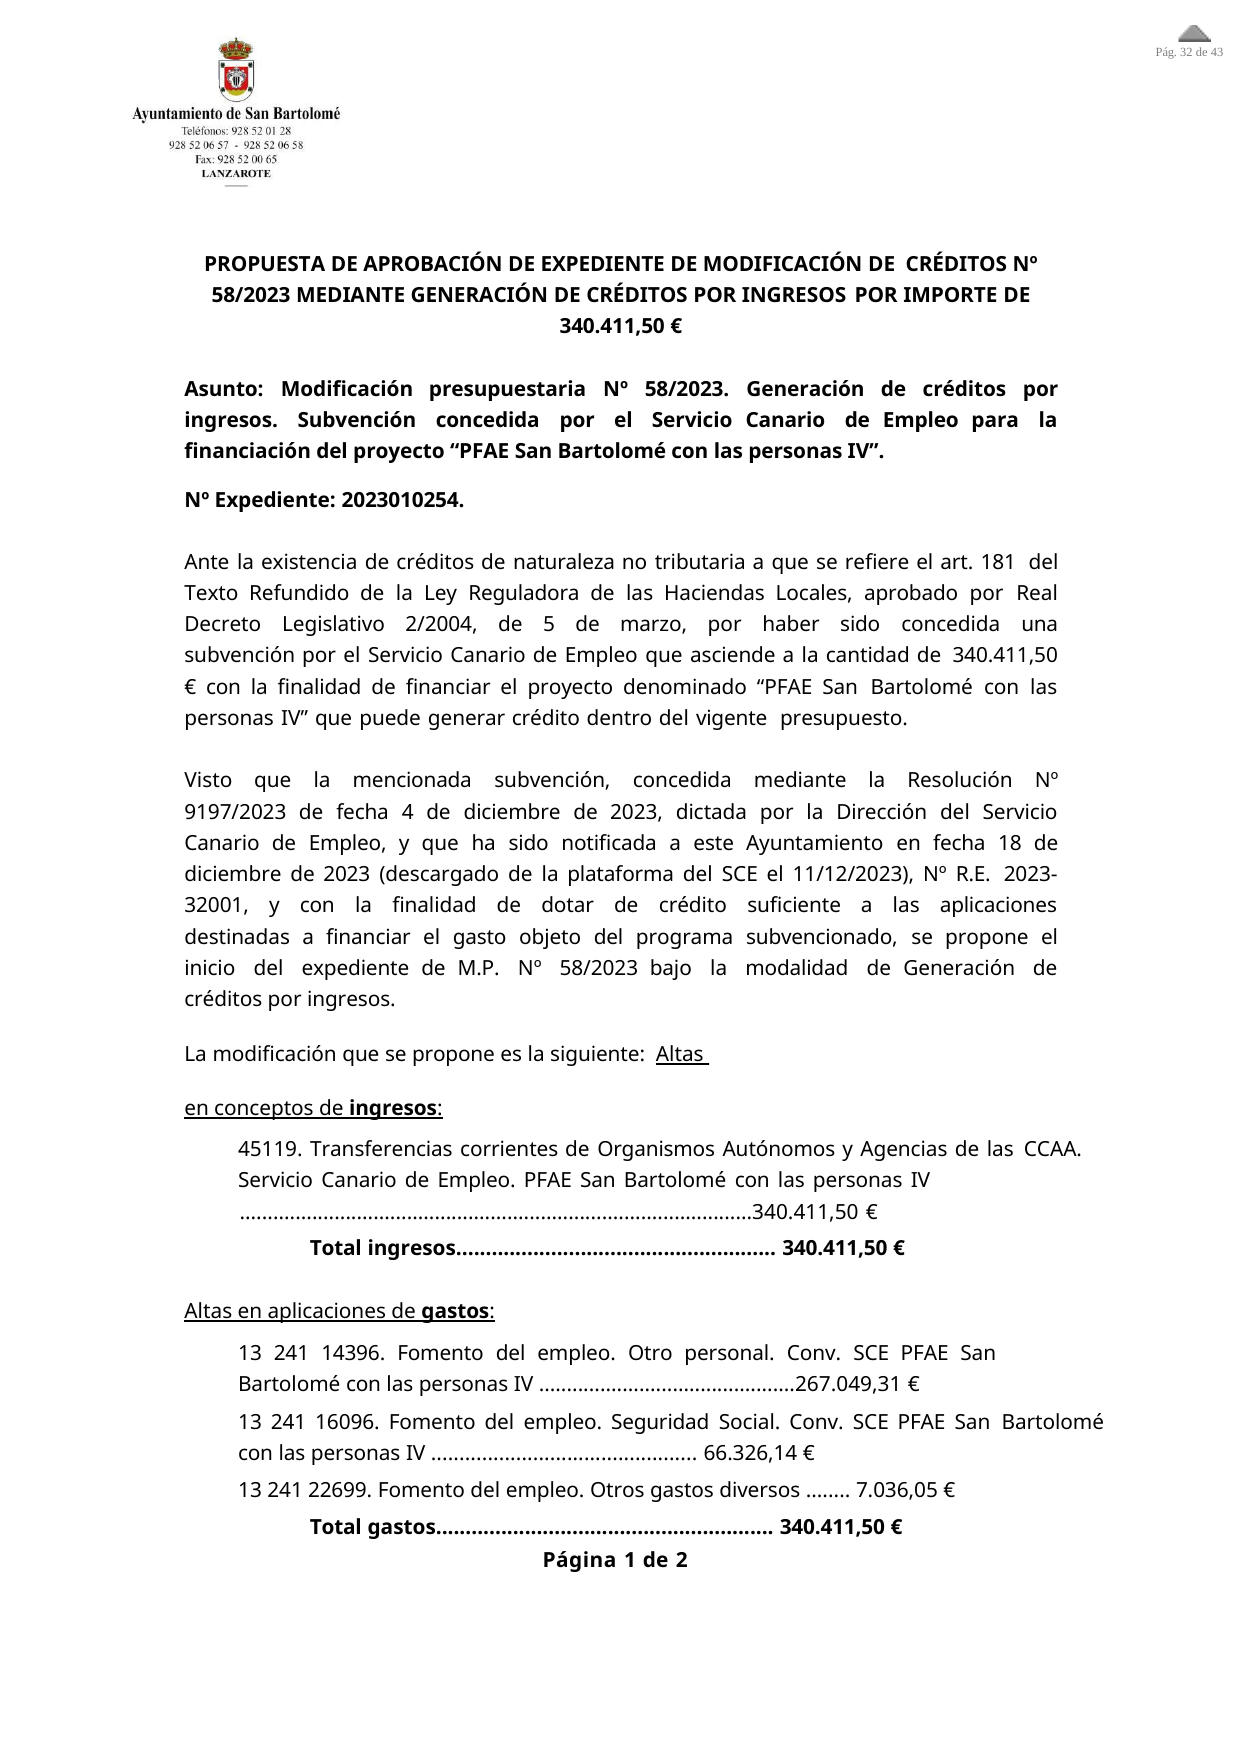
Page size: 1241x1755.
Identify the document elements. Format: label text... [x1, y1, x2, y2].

text Total gastos......................................................... 340.411,50 € [309, 1512, 1236, 1540]
text ............................................................................................340.411,50 € [239, 1197, 1236, 1226]
text PROPUESTA DE APROBACIÓN DE EXPEDIENTE DE MODIFICACIÓN DE CRÉDITOS Nº 58/2023 MEDIANTE GENERACIÓN DE CRÉDITOS POR INGRESOS POR IMPORTE DE 340.411,50 € [184, 249, 1057, 340]
text Visto que la mencionada subvención, concedida mediante la Resolución Nº 9197/2023 de fecha 4 de diciembre de 2023, dictada por la Dirección del Servicio Canario de Empleo, y que ha sido notificada a este Ayuntamiento en fecha 18 de diciembre de 2023 (descargado de la plataforma del SCE el 11/12/2023), Nº R.E. 2023-32001, y con la finalidad de dotar de crédito suficiente a las aplicaciones destinadas a financiar el gasto objeto del programa subvencionado, se propone el inicio del expediente de M.P. Nº 58/2023 bajo la modalidad de Generación de créditos por ingresos. [184, 766, 1058, 1013]
text Ante la existencia de créditos de naturaleza no tributaria a que se refiere el art. 181 del Texto Refundido de la Ley Reguladora de las Haciendas Locales, aprobado por Real Decreto Legislativo 2/2004, de 5 de marzo, por haber sido concedida una subvención por el Servicio Canario de Empleo que asciende a la cantidad de 340.411,50 € con la finalidad de financiar el proyecto denominado “PFAE San Bartolomé con las personas IV” que puede generar crédito dentro del vigente presupuesto. [184, 547, 1058, 731]
text 13 241 14396. Fomento del empleo. Otro personal. Conv. SCE PFAE San Bartolomé con las personas IV ..............................................267.049,31 € [238, 1338, 1109, 1398]
text Total ingresos...................................................... 340.411,50 € [309, 1233, 1236, 1262]
text 45119. Transferencias corrientes de Organismos Autónomos y Agencias de las CCAA. Servicio Canario de Empleo. PFAE San Bartolomé con las personas IV [238, 1134, 1109, 1194]
text 13 241 22699. Fomento del empleo. Otros gastos diversos ........ 7.036,05 € [238, 1475, 1236, 1504]
text 13 241 16096. Fomento del empleo. Seguridad Social. Conv. SCE PFAE San Bartolomé con las personas IV ............................................... 66.326,14 € [238, 1407, 1109, 1467]
text Asunto: Modificación presupuestaria Nº 58/2023. Generación de créditos por ingresos. Subvención concedida por el Servicio Canario de Empleo para la financiación del proyecto “PFAE San Bartolomé con las personas IV”. [184, 374, 1058, 465]
text Nº Expediente: 2023010254. [184, 485, 1236, 513]
text La modificación que se propone es la siguiente: Altas en conceptos de ingresos: [184, 1019, 709, 1126]
text Altas en aplicaciones de gastos: [184, 1296, 1236, 1324]
